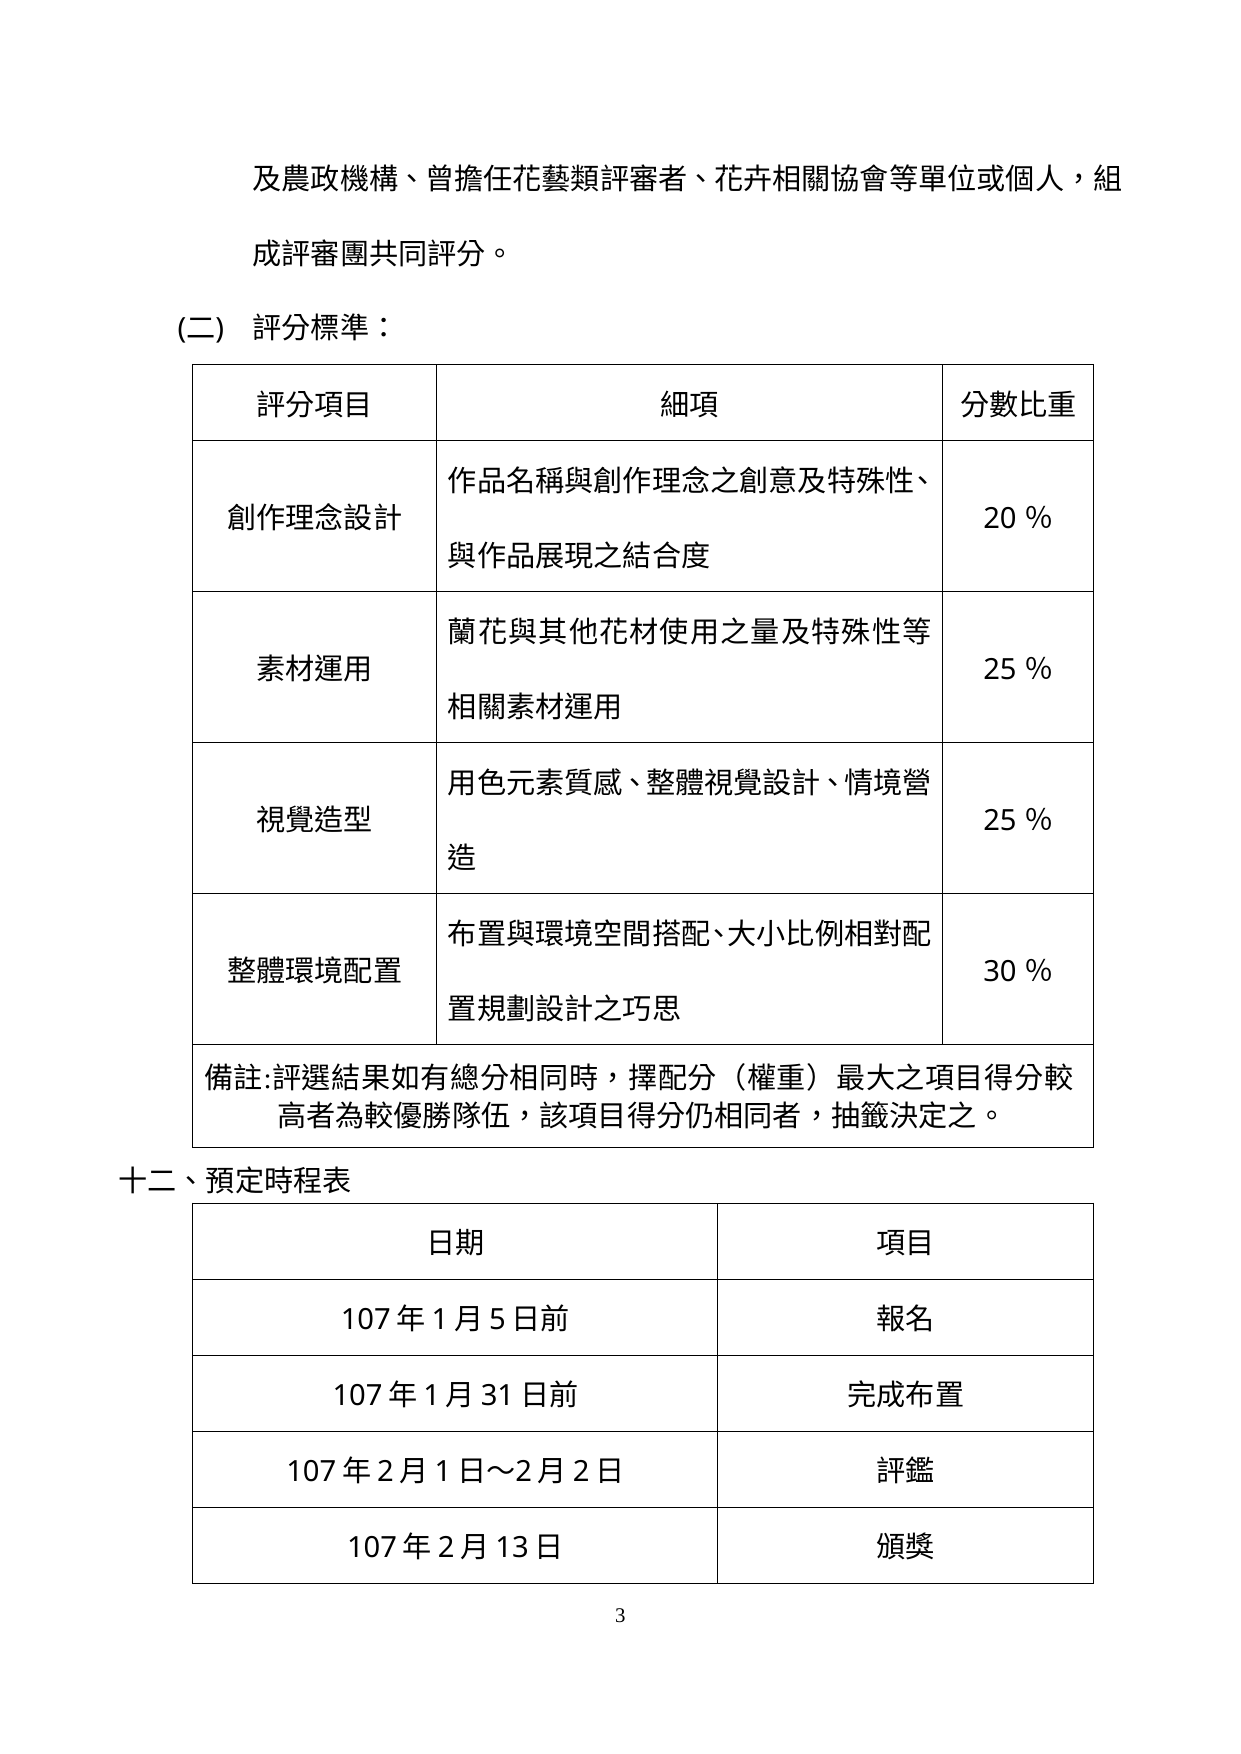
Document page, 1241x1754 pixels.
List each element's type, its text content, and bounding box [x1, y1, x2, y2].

list 及農政機構、曾擔任花藝類評審者、花卉相關協會等單位或個人，組成評審團共同評分。 [177, 139, 1122, 289]
table_cell 創作理念設計 [193, 441, 436, 591]
table_cell 素材運用 [193, 592, 436, 742]
table_cell 25 ％ [943, 592, 1093, 742]
table_header 評分項目 [193, 365, 436, 440]
table_cell 頒獎 [718, 1508, 1093, 1583]
table_header 分數比重 [943, 365, 1093, 440]
table_cell 作品名稱與創作理念之創意及特殊性、與作品展現之結合度 [437, 441, 942, 591]
table_cell 107年2月1日～2月2日 [193, 1432, 717, 1507]
table_cell 107年1月5日前 [193, 1280, 717, 1354]
table_cell 完成布置 [718, 1356, 1093, 1431]
table_cell 布置與環境空間搭配、大小比例相對配置規劃設計之巧思 [437, 894, 942, 1044]
table_cell 評鑑 [718, 1432, 1093, 1507]
table_header 項目 [718, 1204, 1093, 1278]
table_cell 用色元素質感、整體視覺設計、情境營造 [437, 743, 942, 893]
text 十二、預定時程表 [118, 1148, 1122, 1202]
table_cell 107年1月31日前 [193, 1356, 717, 1431]
table_cell 報名 [718, 1280, 1093, 1354]
table_cell 整體環境配置 [193, 894, 436, 1044]
table_cell 蘭花與其他花材使用之量及特殊性等相關素材運用 [437, 592, 942, 742]
table_cell 20 ％ [943, 441, 1093, 591]
table_cell 視覺造型 [193, 743, 436, 893]
list 評分標準： [177, 289, 1122, 364]
table_cell 30 ％ [943, 894, 1093, 1044]
table_cell 備註:評選結果如有總分相同時，擇配分（權重）最大之項目得分較高者為較優勝隊伍，該項目得分仍相同者，抽籤決定之。 [193, 1045, 1093, 1147]
table_header 日期 [193, 1204, 717, 1278]
table_cell 25 ％ [943, 743, 1093, 893]
table_header 細項 [437, 365, 942, 440]
table_cell 107年2月13日 [193, 1508, 717, 1583]
